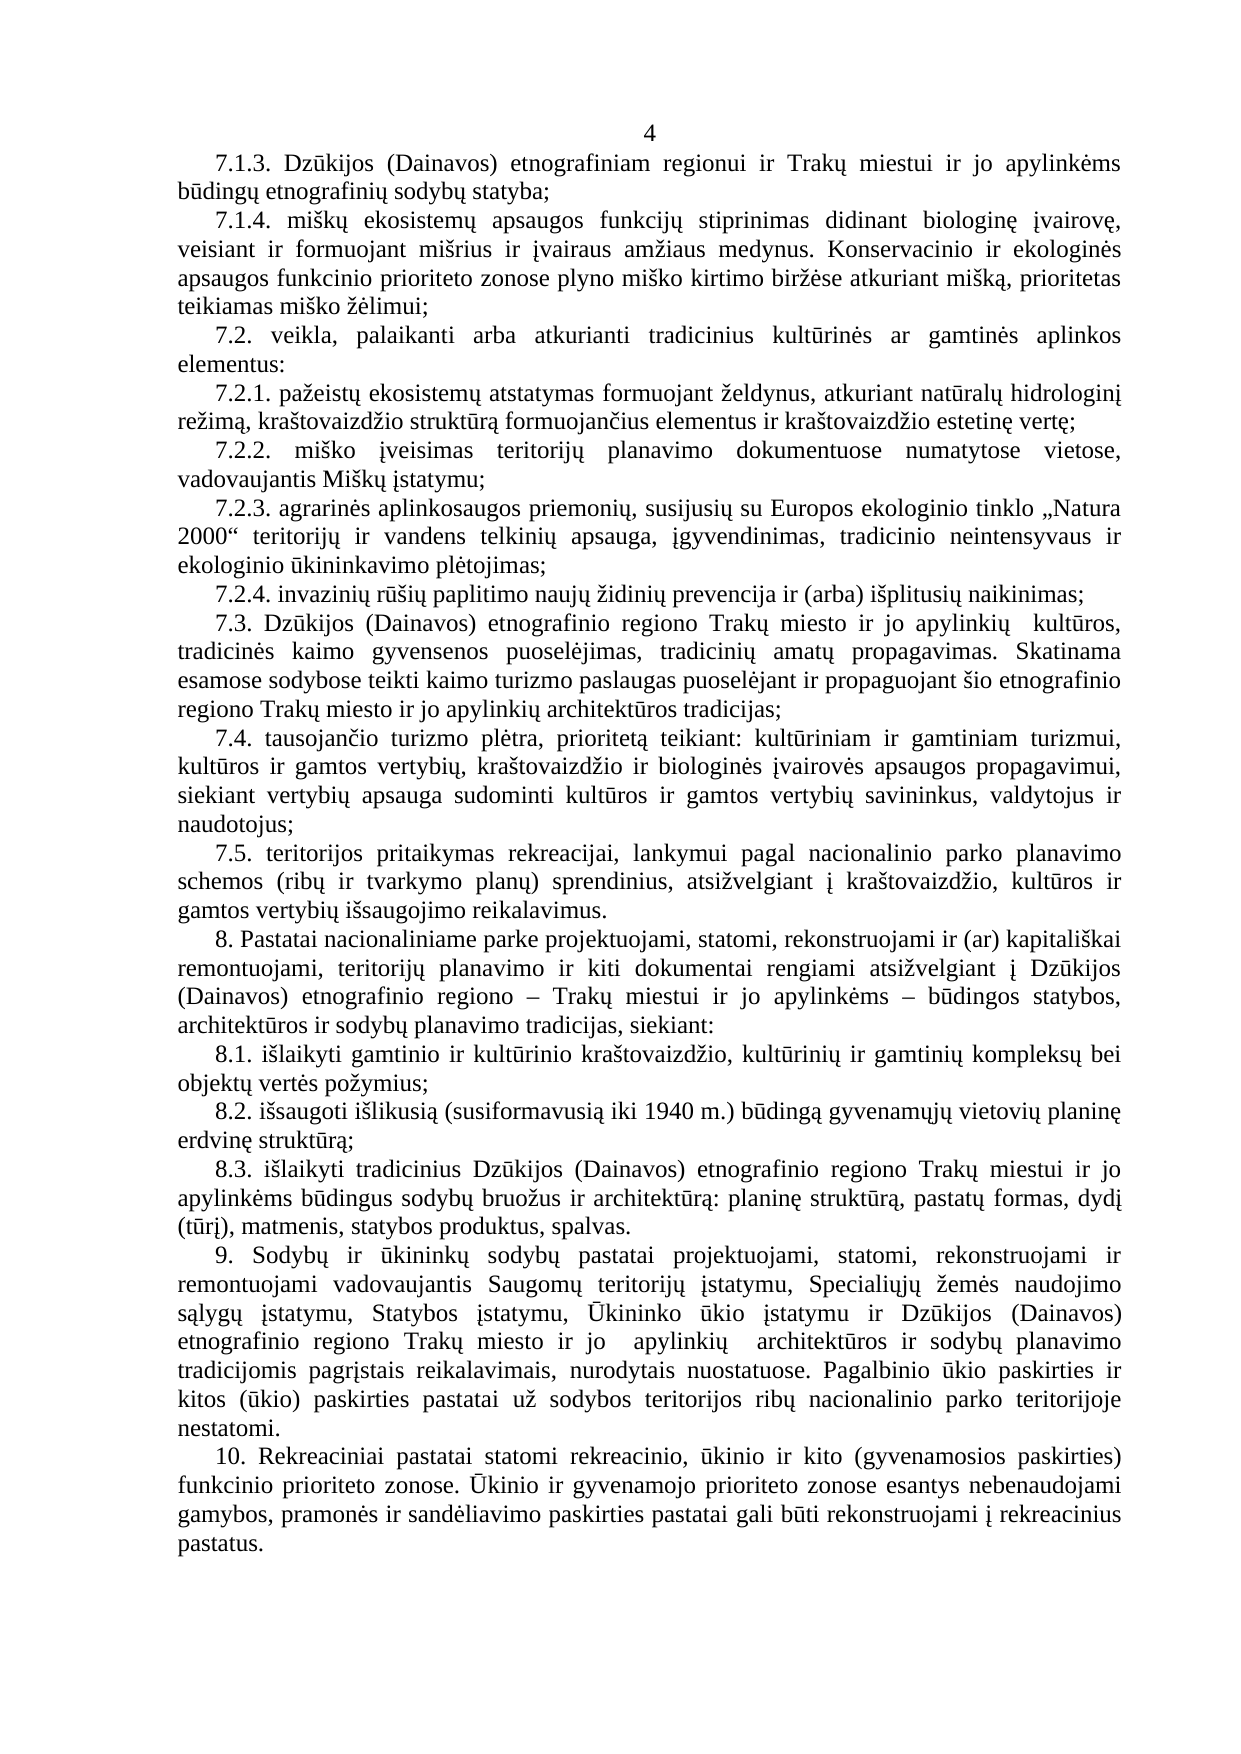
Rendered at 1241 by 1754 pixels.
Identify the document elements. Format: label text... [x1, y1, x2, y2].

text 10. Rekreaciniai pastatai statomi rekreacinio, ūkinio ir kito (gyvenamosios paskirties) funkcinio prioriteto zonose. Ūkinio ir gyvenamojo prioriteto zonose esantys nebenaudojami gamybos, pramonės ir sandėliavimo paskirties pastatai gali būti rekonstruojami į rekreacinius pastatus. [177, 1441, 1122, 1556]
text 7.2. veikla, palaikanti arba atkurianti tradicinius kultūrinės ar gamtinės aplinkos elementus: [177, 320, 1122, 378]
text 7.2.1. pažeistų ekosistemų atstatymas formuojant želdynus, atkuriant natūralų hidrologinį režimą, kraštovaizdžio struktūrą formuojančius elementus ir kraštovaizdžio estetinę vertę; [177, 378, 1122, 435]
text 8.3. išlaikyti tradicinius Dzūkijos (Dainavos) etnografinio regiono Trakų miestui ir jo apylinkėms būdingus sodybų bruožus ir architektūrą: planinę struktūrą, pastatų formas, dydį (tūrį), matmenis, statybos produktus, spalvas. [177, 1154, 1122, 1240]
text 8.2. išsaugoti išlikusią (susiformavusią iki 1940 m.) būdingą gyvenamųjų vietovių planinę erdvinę struktūrą; [177, 1096, 1122, 1154]
text 7.5. teritorijos pritaikymas rekreacijai, lankymui pagal nacionalinio parko planavimo schemos (ribų ir tvarkymo planų) sprendinius, atsižvelgiant į kraštovaizdžio, kultūros ir gamtos vertybių išsaugojimo reikalavimus. [177, 838, 1122, 924]
text 7.3. Dzūkijos (Dainavos) etnografinio regiono Trakų miesto ir jo apylinkių kultūros, tradicinės kaimo gyvensenos puoselėjimas, tradicinių amatų propagavimas. Skatinama esamose sodybose teikti kaimo turizmo paslaugas puoselėjant ir propaguojant šio etnografinio regiono Trakų miesto ir jo apylinkių architektūros tradicijas; [177, 608, 1122, 723]
text 7.2.3. agrarinės aplinkosaugos priemonių, susijusių su Europos ekologinio tinklo „Natura 2000“ teritorijų ir vandens telkinių apsauga, įgyvendinimas, tradicinio neintensyvaus ir ekologinio ūkininkavimo plėtojimas; [177, 493, 1122, 579]
text 8. Pastatai nacionaliniame parke projektuojami, statomi, rekonstruojami ir (ar) kapitališkai remontuojami, teritorijų planavimo ir kiti dokumentai rengiami atsižvelgiant į Dzūkijos (Dainavos) etnografinio regiono – Trakų miestui ir jo apylinkėms – būdingos statybos, architektūros ir sodybų planavimo tradicijas, siekiant: [177, 924, 1122, 1039]
text 7.4. tausojančio turizmo plėtra, prioritetą teikiant: kultūriniam ir gamtiniam turizmui, kultūros ir gamtos vertybių, kraštovaizdžio ir biologinės įvairovės apsaugos propagavimui, siekiant vertybių apsauga sudominti kultūros ir gamtos vertybių savininkus, valdytojus ir naudotojus; [177, 723, 1122, 838]
text 8.1. išlaikyti gamtinio ir kultūrinio kraštovaizdžio, kultūrinių ir gamtinių kompleksų bei objektų vertės požymius; [177, 1039, 1122, 1096]
text 7.1.4. miškų ekosistemų apsaugos funkcijų stiprinimas didinant biologinę įvairovę, veisiant ir formuojant mišrius ir įvairaus amžiaus medynus. Konservacinio ir ekologinės apsaugos funkcinio prioriteto zonose plyno miško kirtimo biržėse atkuriant mišką, prioritetas teikiamas miško žėlimui; [177, 205, 1122, 320]
text 9. Sodybų ir ūkininkų sodybų pastatai projektuojami, statomi, rekonstruojami ir remontuojami vadovaujantis Saugomų teritorijų įstatymu, Specialiųjų žemės naudojimo sąlygų įstatymu, Statybos įstatymu, Ūkininko ūkio įstatymu ir Dzūkijos (Dainavos) etnografinio regiono Trakų miesto ir jo apylinkių architektūros ir sodybų planavimo tradicijomis pagrįstais reikalavimais, nurodytais nuostatuose. Pagalbinio ūkio paskirties ir kitos (ūkio) paskirties pastatai už sodybos teritorijos ribų nacionalinio parko teritorijoje nestatomi. [177, 1240, 1122, 1441]
text 7.1.3. Dzūkijos (Dainavos) etnografiniam regionui ir Trakų miestui ir jo apylinkėms būdingų etnografinių sodybų statyba; [177, 148, 1122, 205]
text 7.2.4. invazinių rūšių paplitimo naujų židinių prevencija ir (arba) išplitusių naikinimas; [177, 579, 1122, 608]
text 7.2.2. miško įveisimas teritorijų planavimo dokumentuose numatytose vietose, vadovaujantis Miškų įstatymu; [177, 435, 1122, 493]
